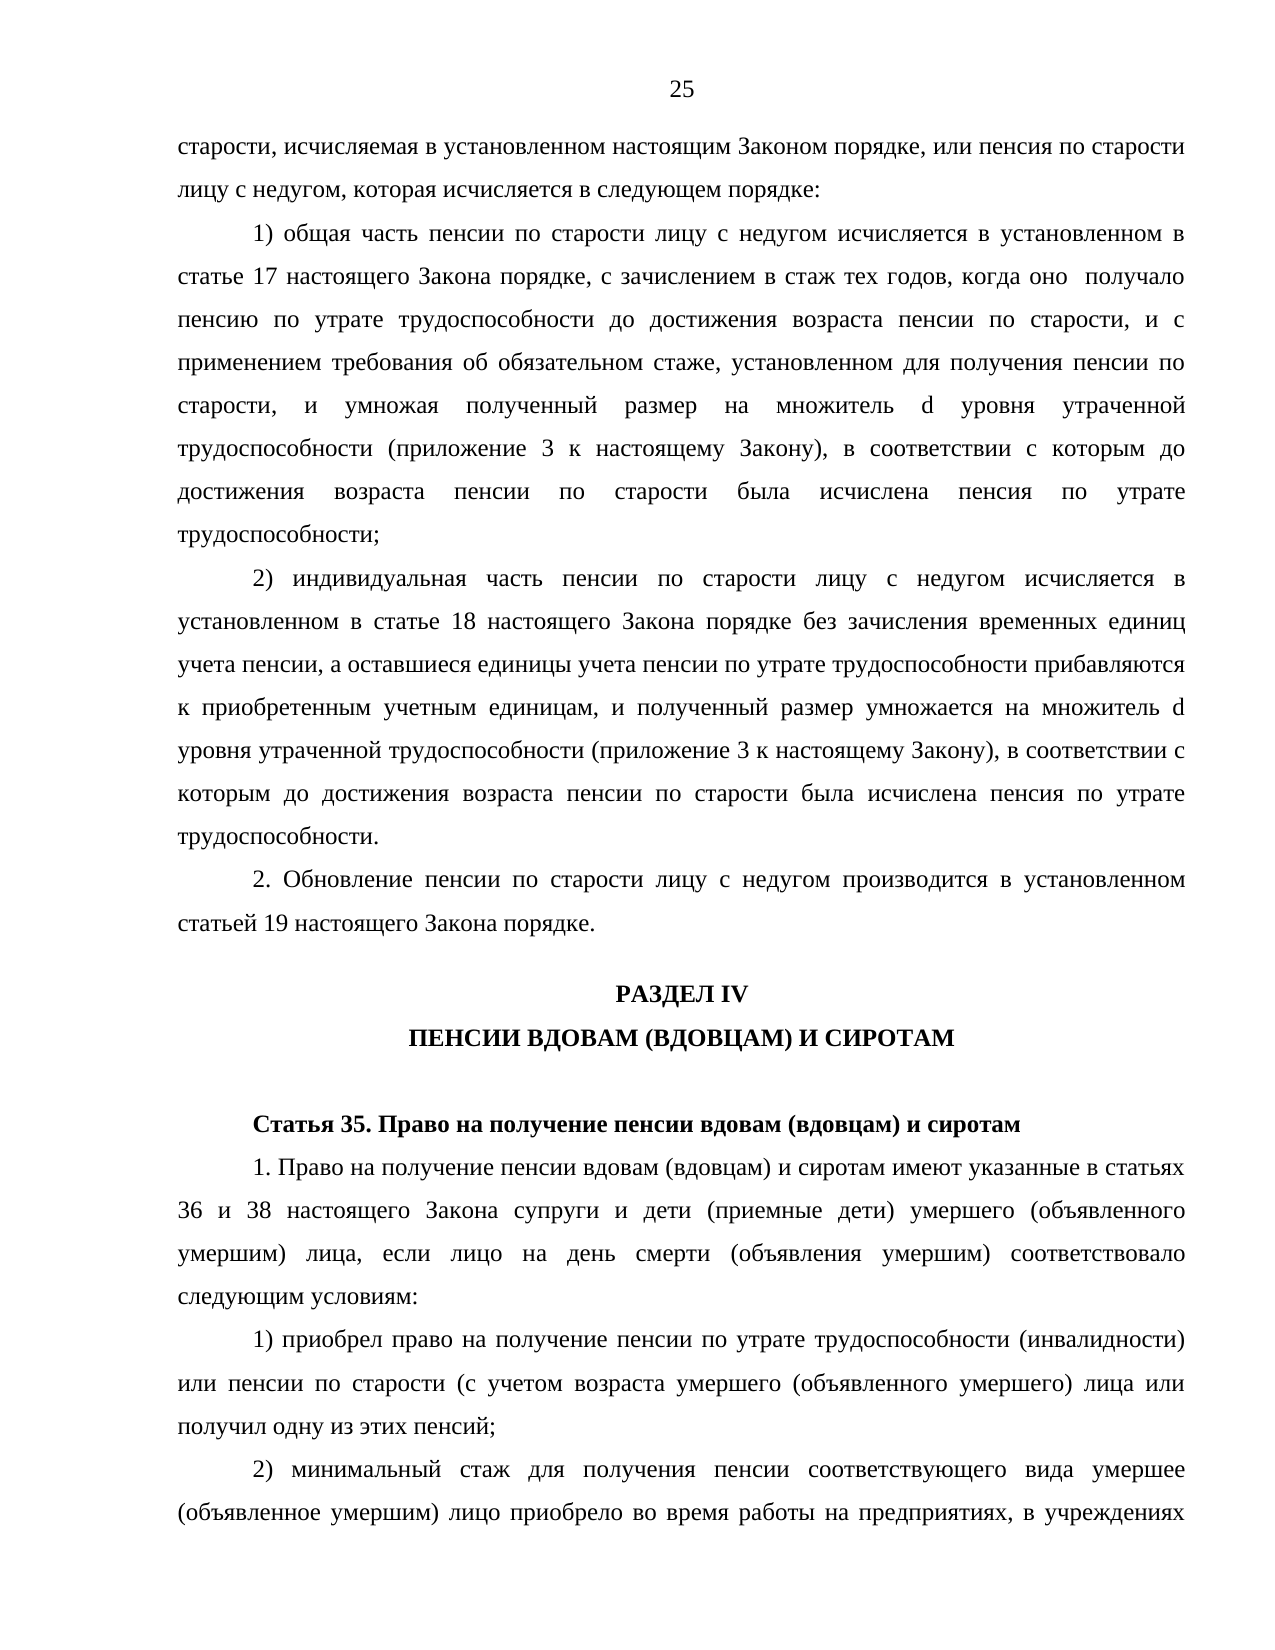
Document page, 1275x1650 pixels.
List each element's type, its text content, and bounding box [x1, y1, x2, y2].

text 1) общая часть пенсии по старости лицу с недугом исчисляется в установленном в статье 17 настоящего Закона порядке, с зачислением в стаж тех годов, когда оно получало пенсию по утрате трудоспособности до достижения возраста пенсии по старости, и с применением требования об обязательном стаже, установленном для получения пенсии по старости, и умножая полученный размер на множитель d уровня утраченной трудоспособности (приложение 3 к настоящему Закону), в соответствии с которым до достижения возраста пенсии по старости была исчислена пенсия по утрате трудоспособности; [177, 218, 1186, 548]
text Статья 35. Право на получение пенсии вдовам (вдовцам) и сиротам [177, 1109, 1186, 1138]
text 2) минимальный стаж для получения пенсии соответствующего вида умершее (объявленное умершим) лицо приобрело во время работы на предприятиях, в учреждениях [177, 1454, 1186, 1526]
text 2. Обновление пенсии по старости лицу с недугом производится в установленном статьей 19 настоящего Закона порядке. [177, 864, 1186, 936]
text старости, исчисляемая в установленном настоящим Законом порядке, или пенсия по старости лицу с недугом, которая исчисляется в следующем порядке: [177, 131, 1186, 203]
text 1. Право на получение пенсии вдовам (вдовцам) и сиротам имеют указанные в статьях 36 и 38 настоящего Закона супруги и дети (приемные дети) умершего (объявленного умершим) лица, если лицо на день смерти (объявления умершим) соответствовало следующим условиям: [177, 1152, 1186, 1310]
text РАЗДЕЛ IV [177, 979, 1186, 1008]
text 2) индивидуальная часть пенсии по старости лицу с недугом исчисляется в установленном в статье 18 настоящего Закона порядке без зачисления временных единиц учета пенсии, а оставшиеся единицы учета пенсии по утрате трудоспособности прибавляются к приобретенным учетным единицам, и полученный размер умножается на множитель d уровня утраченной трудоспособности (приложение 3 к настоящему Закону), в соответствии с которым до достижения возраста пенсии по старости была исчислена пенсия по утрате трудоспособности. [177, 563, 1186, 850]
text ПЕНСИИ ВДОВАМ (ВДОВЦАМ) И СИРОТАМ [177, 1023, 1186, 1051]
text 1) приобрел право на получение пенсии по утрате трудоспособности (инвалидности) или пенсии по старости (с учетом возраста умершего (объявленного умершего) лица или получил одну из этих пенсий; [177, 1324, 1186, 1439]
